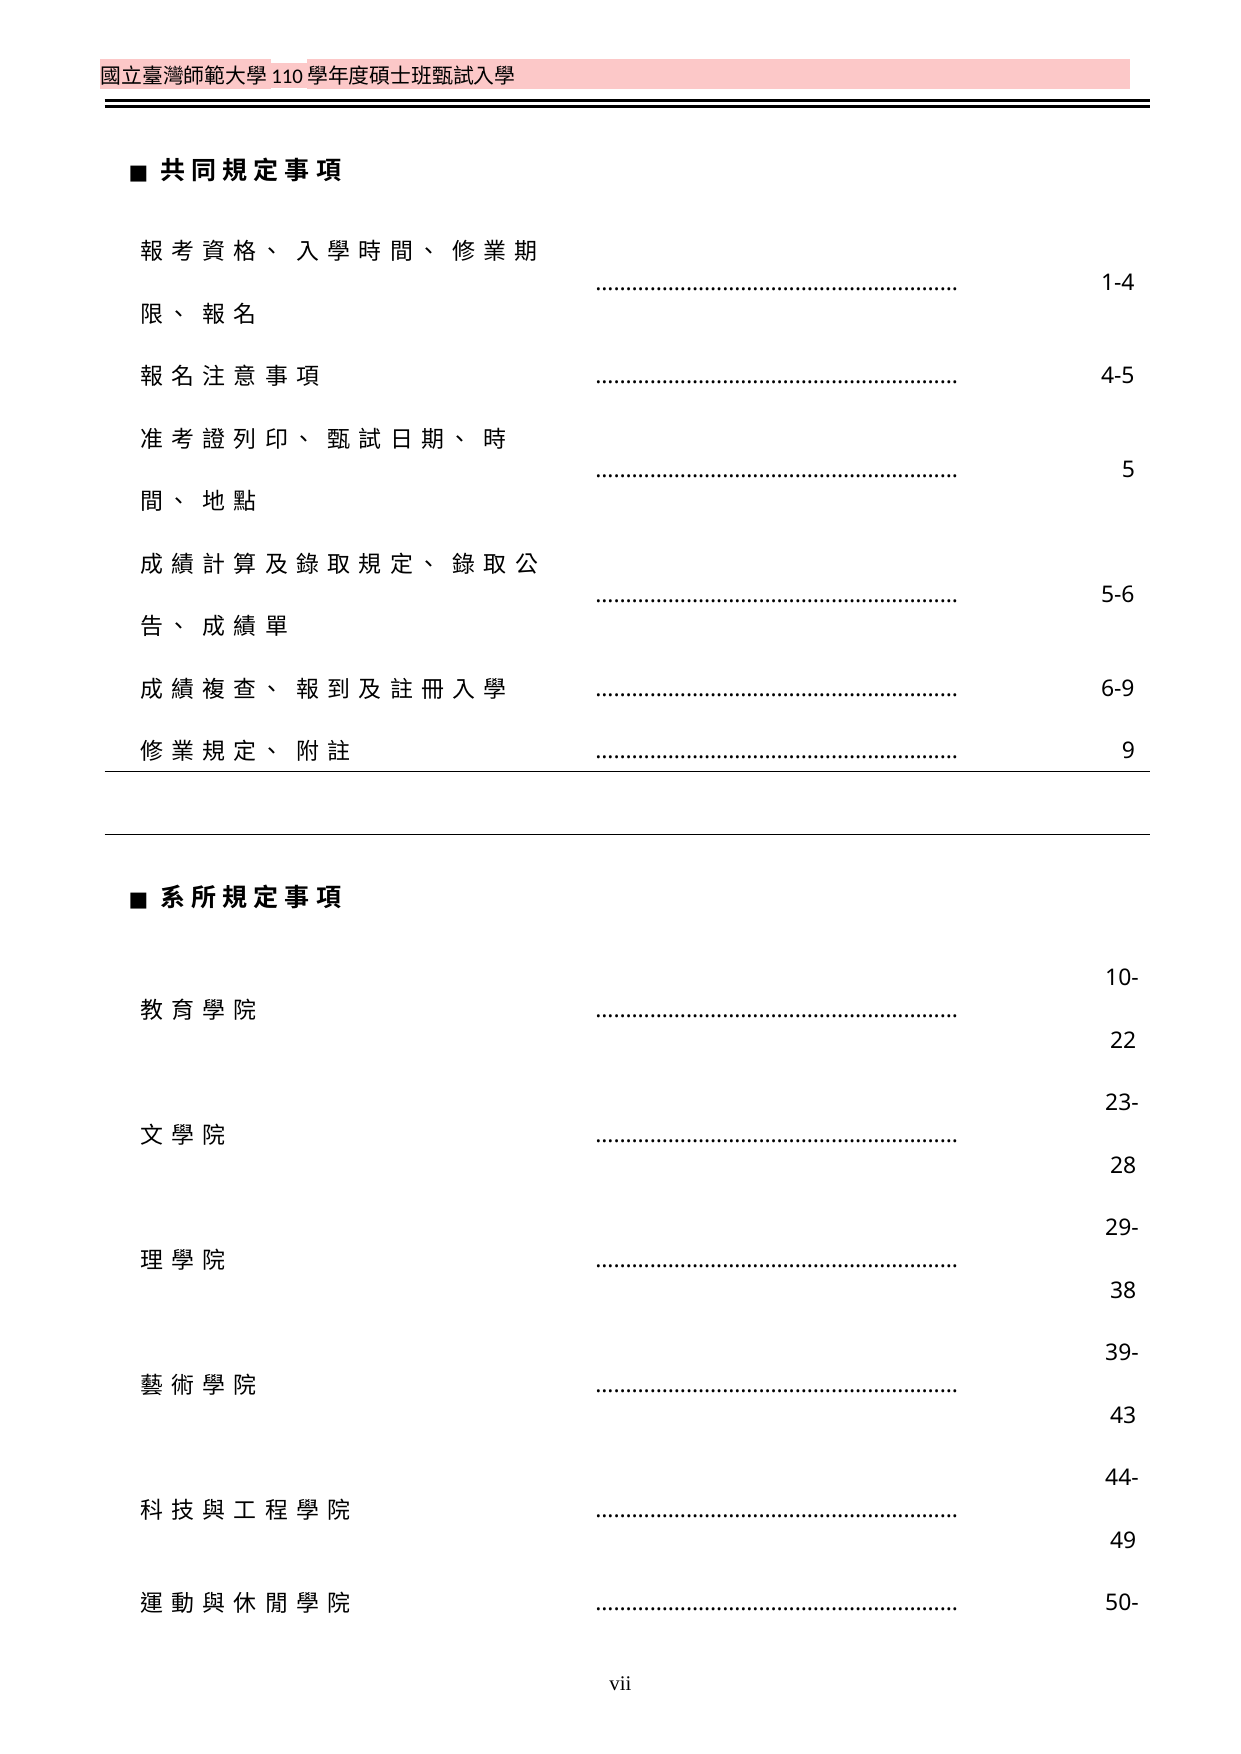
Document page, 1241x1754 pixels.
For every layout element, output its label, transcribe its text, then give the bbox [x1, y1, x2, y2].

table_cell 報名注意事項 [105, 333, 577, 396]
table_cell [577, 772, 1064, 834]
table_cell ■ 系所規定事項 [105, 835, 1150, 935]
table_cell 文學院 [105, 1060, 577, 1185]
table_cell 5-6 [1064, 521, 1150, 646]
table_cell …………………………………………………… [577, 1560, 1064, 1623]
table_cell 成績計算及錄取規定、錄取公告、成績單 [105, 521, 577, 646]
table_cell …………………………………………………… [577, 208, 1064, 333]
table_cell …………………………………………………… [577, 1435, 1064, 1560]
table_cell 理學院 [105, 1185, 577, 1310]
table_cell …………………………………………………… [577, 935, 1064, 1060]
table_cell ■ 共同規定事項 [105, 108, 1150, 208]
table_cell 教育學院 [105, 935, 577, 1060]
table_cell …………………………………………………… [577, 1060, 1064, 1185]
table_cell 報考資格、入學時間、修業期限、報名 [105, 208, 577, 333]
table_cell …………………………………………………… [577, 1185, 1064, 1310]
table_cell 6-9 [1064, 646, 1150, 708]
table_cell 成績複查、報到及註冊入學 [105, 646, 577, 708]
table_cell 藝術學院 [105, 1310, 577, 1435]
table_cell 50- [1064, 1560, 1150, 1623]
table_cell 23-28 [1064, 1060, 1150, 1185]
table_cell 29-38 [1064, 1185, 1150, 1310]
table_cell …………………………………………………… [577, 708, 1064, 771]
table_cell 准考證列印、甄試日期、時間、地點 [105, 396, 577, 521]
table_cell …………………………………………………… [577, 333, 1064, 396]
table_cell 9 [1064, 708, 1150, 771]
table_cell …………………………………………………… [577, 1310, 1064, 1435]
table_cell [1064, 772, 1150, 834]
table_cell 44-49 [1064, 1435, 1150, 1560]
table_cell …………………………………………………… [577, 521, 1064, 646]
table_cell 4-5 [1064, 333, 1150, 396]
table_cell [105, 772, 577, 834]
table_cell 39-43 [1064, 1310, 1150, 1435]
table_cell 科技與工程學院 [105, 1435, 577, 1560]
table_cell 運動與休閒學院 [105, 1560, 577, 1623]
table_cell …………………………………………………… [577, 646, 1064, 708]
table_cell 修業規定、附註 [105, 708, 577, 771]
table_cell 1-4 [1064, 208, 1150, 333]
table_cell 10-22 [1064, 935, 1150, 1060]
table_cell 5 [1064, 396, 1150, 521]
table_cell …………………………………………………… [577, 396, 1064, 521]
